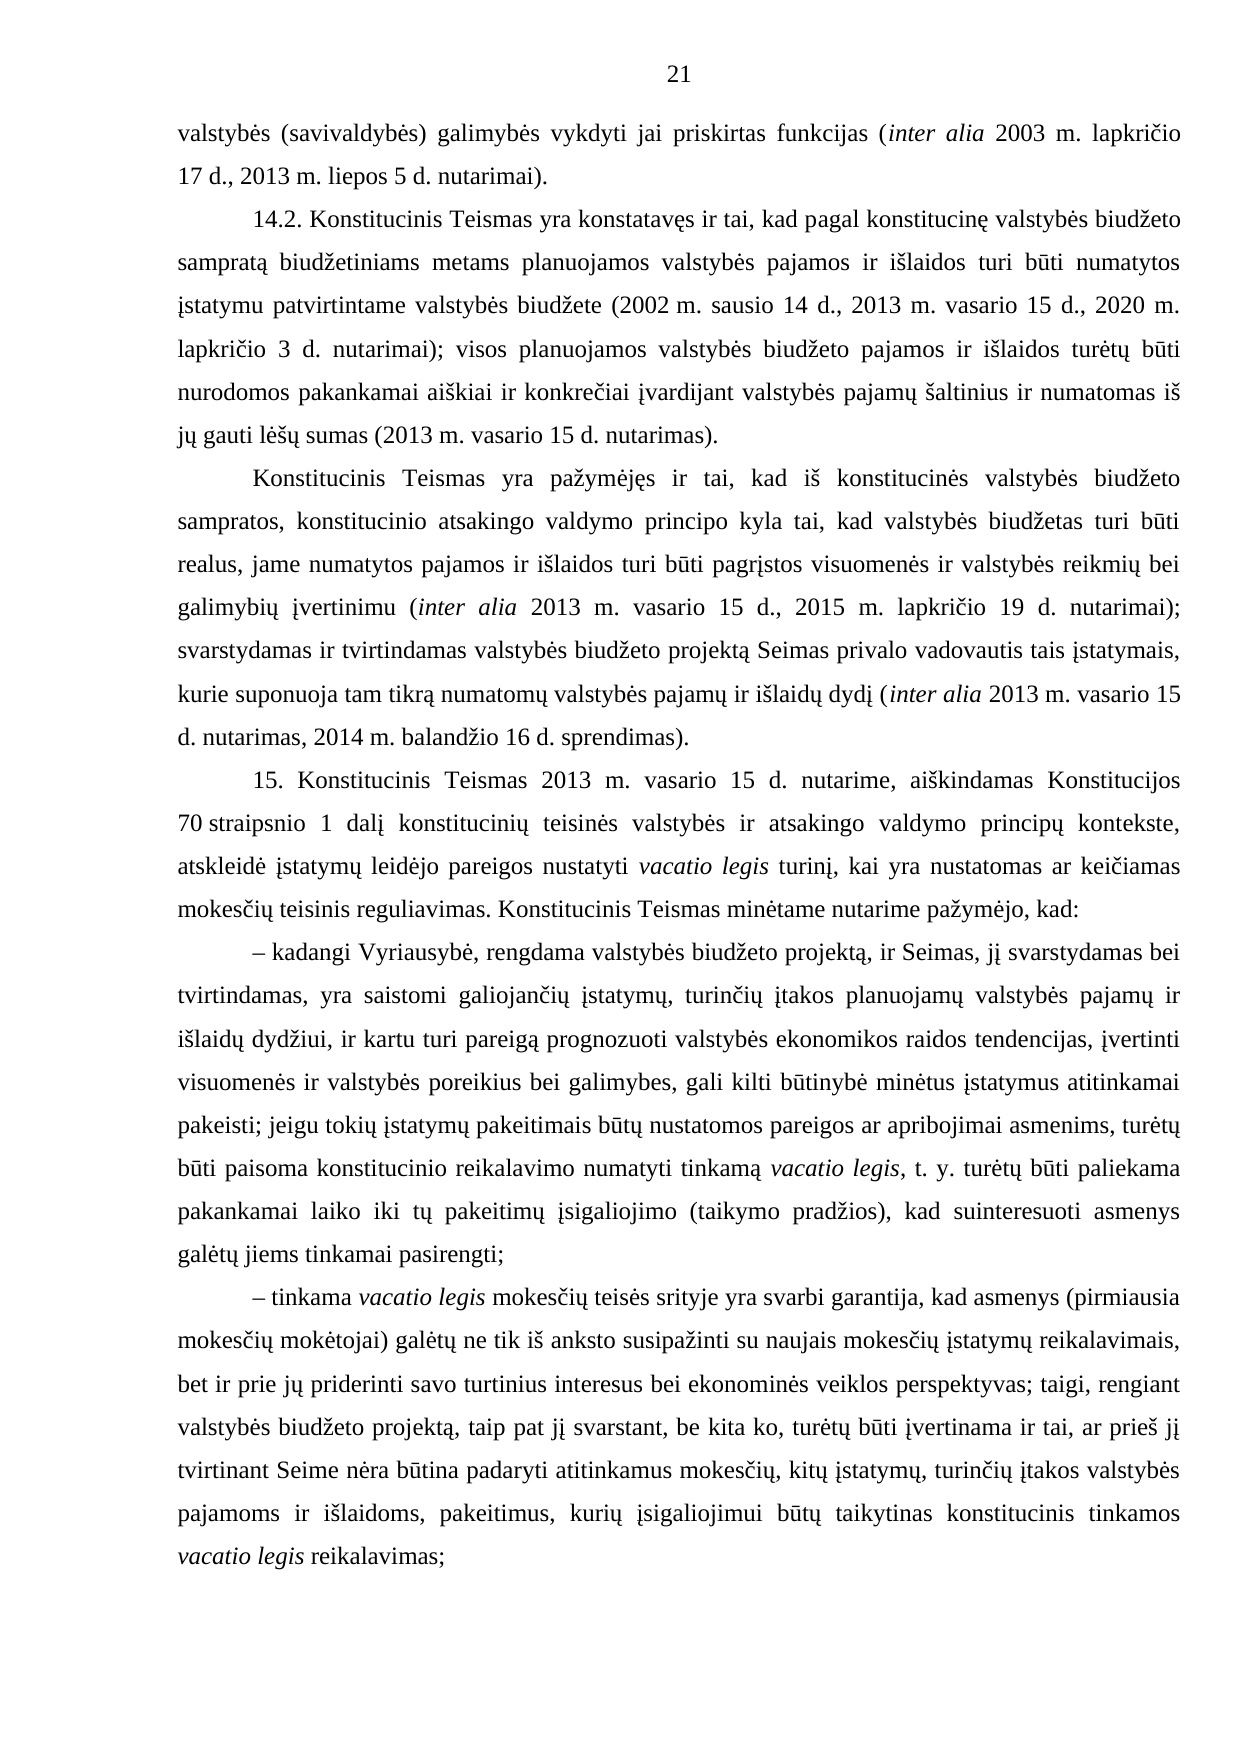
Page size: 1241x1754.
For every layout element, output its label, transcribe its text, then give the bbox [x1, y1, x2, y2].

text 14.2. Konstitucinis Teismas yra konstatavęs ir tai, kad pagal konstitucinę valstybės biudžeto sampratą biudžetiniams metams planuojamos valstybės pajamos ir išlaidos turi būti numatytos įstatymu patvirtintame valstybės biudžete (2002 m. sausio 14 d., 2013 m. vasario 15 d., 2020 m. lapkričio 3 d. nutarimai); visos planuojamos valstybės biudžeto pajamos ir išlaidos turėtų būti nurodomos pakankamai aiškiai ir konkrečiai įvardijant valstybės pajamų šaltinius ir numatomas iš jų gauti lėšų sumas (2013 m. vasario 15 d. nutarimas). [177, 204, 1181, 449]
text Konstitucinis Teismas yra pažymėjęs ir tai, kad iš konstitucinės valstybės biudžeto sampratos, konstitucinio atsakingo valdymo principo kyla tai, kad valstybės biudžetas turi būti realus, jame numatytos pajamos ir išlaidos turi būti pagrįstos visuomenės ir valstybės reikmių bei galimybių įvertinimu (inter alia 2013 m. vasario 15 d., 2015 m. lapkričio 19 d. nutarimai); svarstydamas ir tvirtindamas valstybės biudžeto projektą Seimas privalo vadovautis tais įstatymais, kurie suponuoja tam tikrą numatomų valstybės pajamų ir išlaidų dydį (inter alia 2013 m. vasario 15 d. nutarimas, 2014 m. balandžio 16 d. sprendimas). [177, 463, 1181, 751]
text – kadangi Vyriausybė, rengdama valstybės biudžeto projektą, ir Seimas, jį svarstydamas bei tvirtindamas, yra saistomi galiojančių įstatymų, turinčių įtakos planuojamų valstybės pajamų ir išlaidų dydžiui, ir kartu turi pareigą prognozuoti valstybės ekonomikos raidos tendencijas, įvertinti visuomenės ir valstybės poreikius bei galimybes, gali kilti būtinybė minėtus įstatymus atitinkamai pakeisti; jeigu tokių įstatymų pakeitimais būtų nustatomos pareigos ar apribojimai asmenims, turėtų būti paisoma konstitucinio reikalavimo numatyti tinkamą vacatio legis, t. y. turėtų būti paliekama pakankamai laiko iki tų pakeitimų įsigaliojimo (taikymo pradžios), kad suinteresuoti asmenys galėtų jiems tinkamai pasirengti; [177, 937, 1181, 1268]
text 15. Konstitucinis Teismas 2013 m. vasario 15 d. nutarime, aiškindamas Konstitucijos 70 straipsnio 1 dalį konstitucinių teisinės valstybės ir atsakingo valdymo principų kontekste, atskleidė įstatymų leidėjo pareigos nustatyti vacatio legis turinį, kai yra nustatomas ar keičiamas mokesčių teisinis reguliavimas. Konstitucinis Teismas minėtame nutarime pažymėjo, kad: [177, 765, 1181, 923]
text valstybės (savivaldybės) galimybės vykdyti jai priskirtas funkcijas (inter alia 2003 m. lapkričio 17 d., 2013 m. liepos 5 d. nutarimai). [177, 118, 1181, 190]
text – tinkama vacatio legis mokesčių teisės srityje yra svarbi garantija, kad asmenys (pirmiausia mokesčių mokėtojai) galėtų ne tik iš anksto susipažinti su naujais mokesčių įstatymų reikalavimais, bet ir prie jų priderinti savo turtinius interesus bei ekonominės veiklos perspektyvas; taigi, rengiant valstybės biudžeto projektą, taip pat jį svarstant, be kita ko, turėtų būti įvertinama ir tai, ar prieš jį tvirtinant Seime nėra būtina padaryti atitinkamus mokesčių, kitų įstatymų, turinčių įtakos valstybės pajamoms ir išlaidoms, pakeitimus, kurių įsigaliojimui būtų taikytinas konstitucinis tinkamos vacatio legis reikalavimas; [177, 1282, 1181, 1570]
